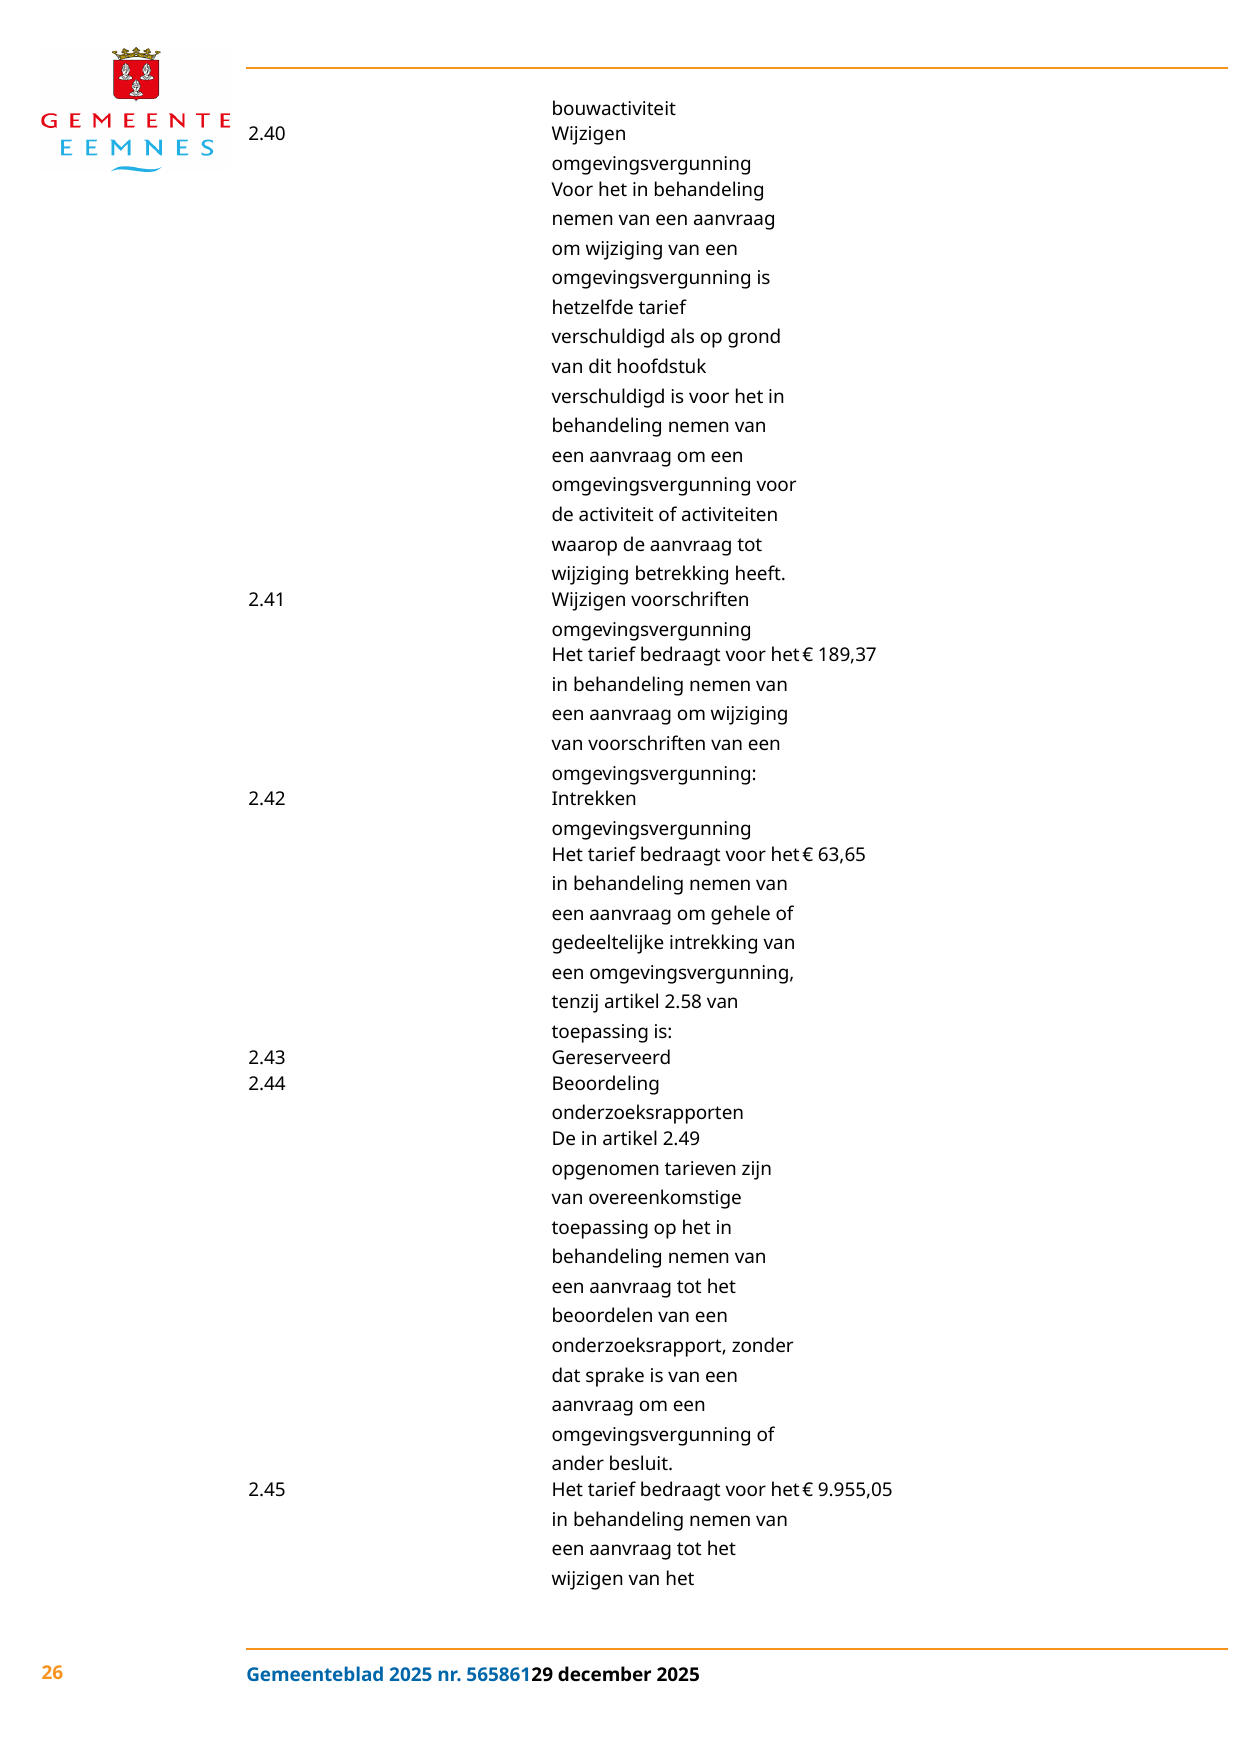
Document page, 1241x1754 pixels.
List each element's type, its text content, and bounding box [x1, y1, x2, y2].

table_cell Intrekken omgevingsvergunning [551, 786, 802, 841]
table_cell Het tarief bedraagt voor het in behandeling nemen van een aanvraag tot het wijzigen van het [551, 1476, 802, 1591]
table_cell [802, 176, 1152, 586]
table_cell Gereserveerd [551, 1044, 802, 1070]
table_cell [248, 841, 551, 1044]
table_cell 2.43 [248, 1044, 551, 1070]
table_cell 2.42 [248, 786, 551, 841]
table_cell 2.40 [248, 121, 551, 176]
table_cell 2.44 [248, 1070, 551, 1125]
table_cell [802, 1070, 1152, 1125]
table_cell [802, 121, 1152, 176]
table_cell [248, 176, 551, 586]
table_cell [802, 586, 1152, 641]
table_cell [248, 95, 551, 121]
table_cell 2.45 [248, 1476, 551, 1591]
table_cell 2.41 [248, 586, 551, 641]
table_cell [802, 95, 1152, 121]
table_cell [802, 1125, 1152, 1476]
table_cell De in artikel 2.49 opgenomen tarieven zijn van overeenkomstige toepassing op het in behandeling nemen van een aanvraag tot het beoordelen van een onderzoeksrapport, zonder dat sprake is van een aanvraag om een omgevingsvergunning of ander besluit. [551, 1125, 802, 1476]
table_cell Voor het in behandeling nemen van een aanvraag om wijziging van een omgevingsvergunning is hetzelfde tarief verschuldigd als op grond van dit hoofdstuk verschuldigd is voor het in behandeling nemen van een aanvraag om een omgevingsvergunning voor de activiteit of activiteiten waarop de aanvraag tot wijziging betrekking heeft. [551, 176, 802, 586]
table_cell [248, 641, 551, 786]
table_cell € 9.955,05 [802, 1476, 1152, 1591]
table_cell bouwactiviteit [551, 95, 802, 121]
table_cell [248, 1125, 551, 1476]
table_cell Het tarief bedraagt voor het in behandeling nemen van een aanvraag om wijziging van voorschriften van een omgevingsvergunning: [551, 641, 802, 786]
table_cell € 189,37 [802, 641, 1152, 786]
table_cell [802, 786, 1152, 841]
table_cell Beoordeling onderzoeksrapporten [551, 1070, 802, 1125]
table_cell € 63,65 [802, 841, 1152, 1044]
table_cell Het tarief bedraagt voor het in behandeling nemen van een aanvraag om gehele of gedeeltelijke intrekking van een omgevingsvergunning, tenzij artikel 2.58 van toepassing is: [551, 841, 802, 1044]
table_cell [802, 1044, 1152, 1070]
picture [41, 47, 231, 172]
table_cell Wijzigen omgevingsvergunning [551, 121, 802, 176]
table_cell Wijzigen voorschriften omgevingsvergunning [551, 586, 802, 641]
